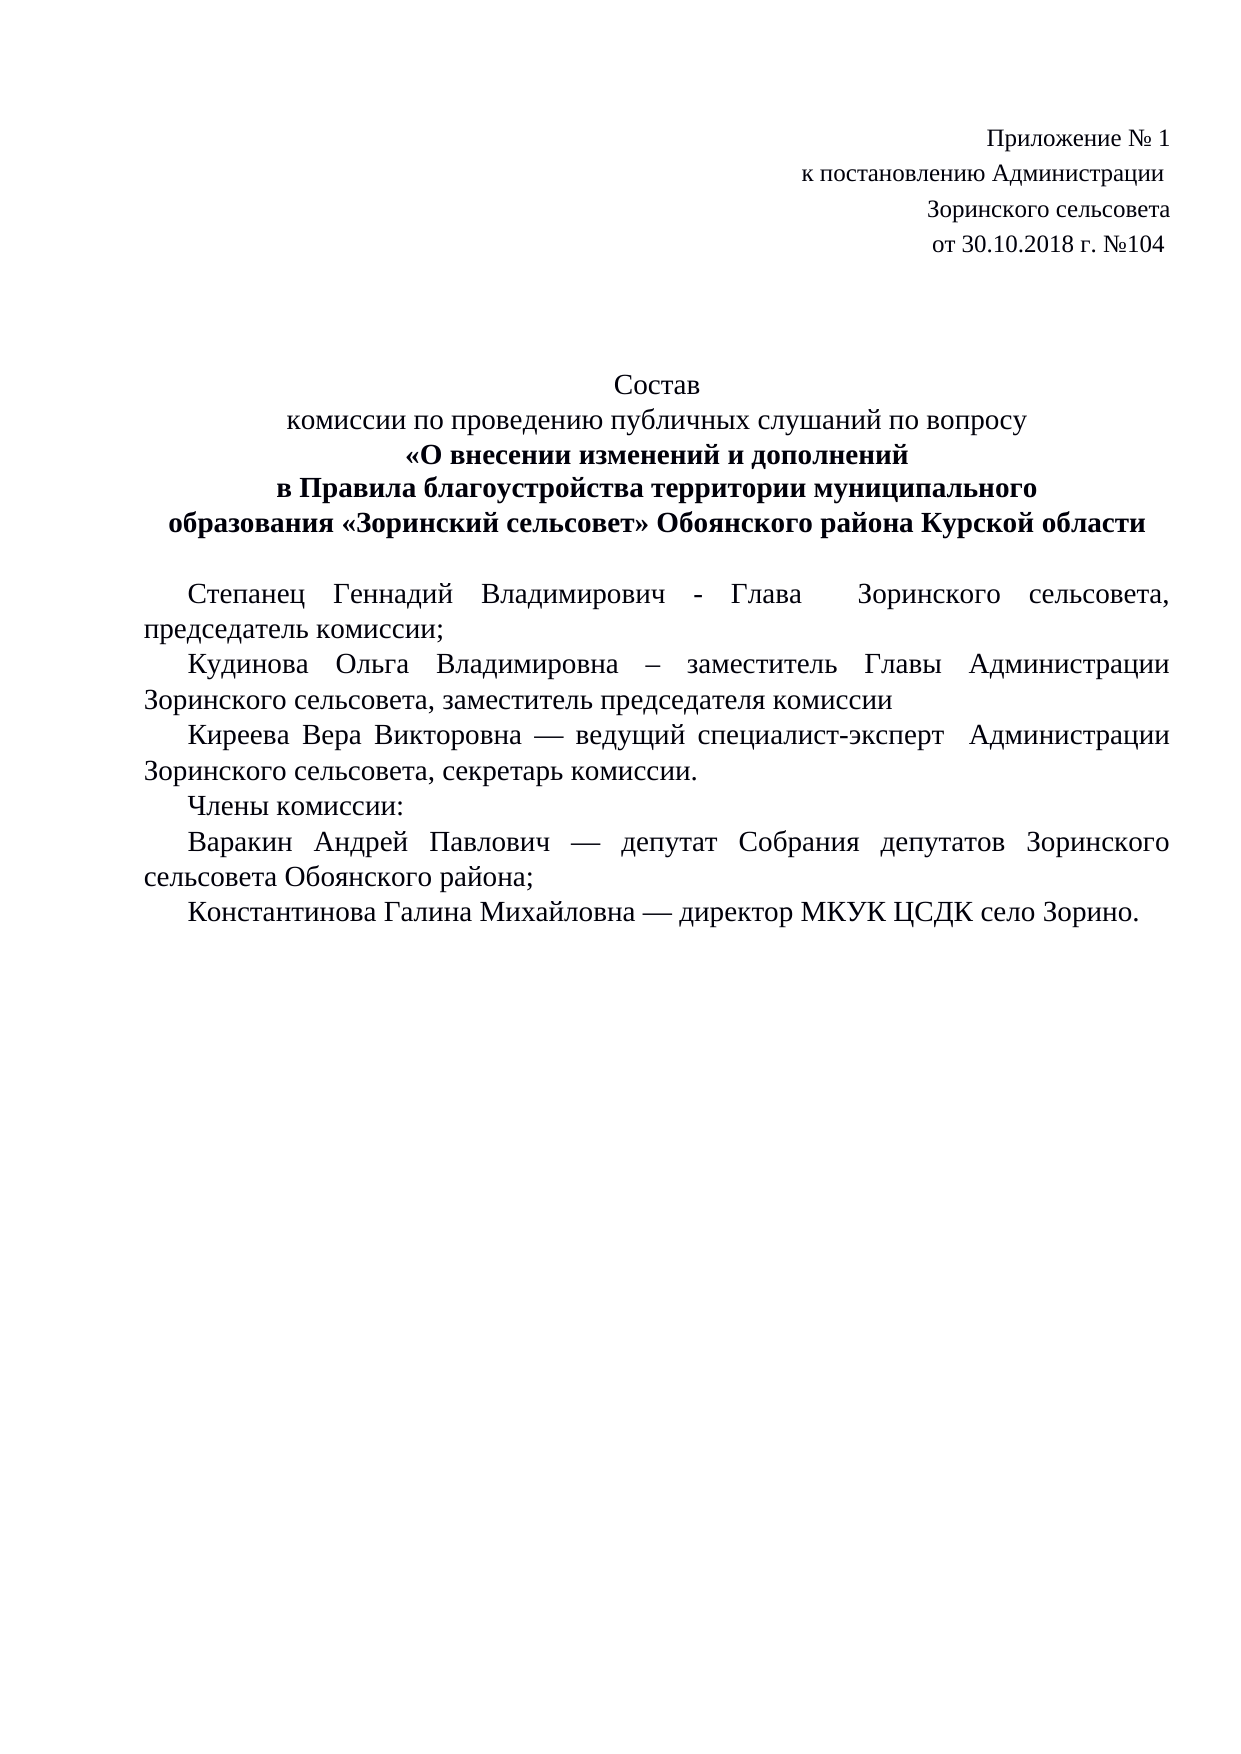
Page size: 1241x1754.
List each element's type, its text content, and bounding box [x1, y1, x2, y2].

text комиссии по проведению публичных слушаний по вопросу [143, 401, 1170, 437]
text Зоринского сельсовета [143, 189, 1170, 224]
text к постановлению Администрации [143, 153, 1170, 189]
text Состав [143, 366, 1170, 401]
text Кудинова Ольга Владимировна – заместитель Главы Администрации Зоринского сельсовета, заместитель председателя комиссии [143, 646, 1170, 716]
text Варакин Андрей Павлович — депутат Собрания депутатов Зоринского сельсовета Обоянского района; [143, 823, 1170, 893]
text в Правила благоустройства территории муниципального [143, 470, 1170, 504]
text Киреева Вера Викторовна — ведущий специалист-эксперт Администрации Зоринского сельсовета, секретарь комиссии. [143, 716, 1170, 787]
text Приложение № 1 [143, 118, 1170, 153]
text Константинова Галина Михайловна — директор МКУК ЦСДК село Зорино. [143, 893, 1170, 929]
text «О внесении изменений и дополнений [143, 437, 1170, 470]
text от 30.10.2018 г. №104 [143, 224, 1170, 260]
text образования «Зоринский сельсовет» Обоянского района Курской области [143, 504, 1170, 539]
text Степанец Геннадий Владимирович - Глава Зоринского сельсовета, председатель комиссии; [143, 575, 1170, 646]
text Члены комиссии: [143, 787, 1170, 823]
